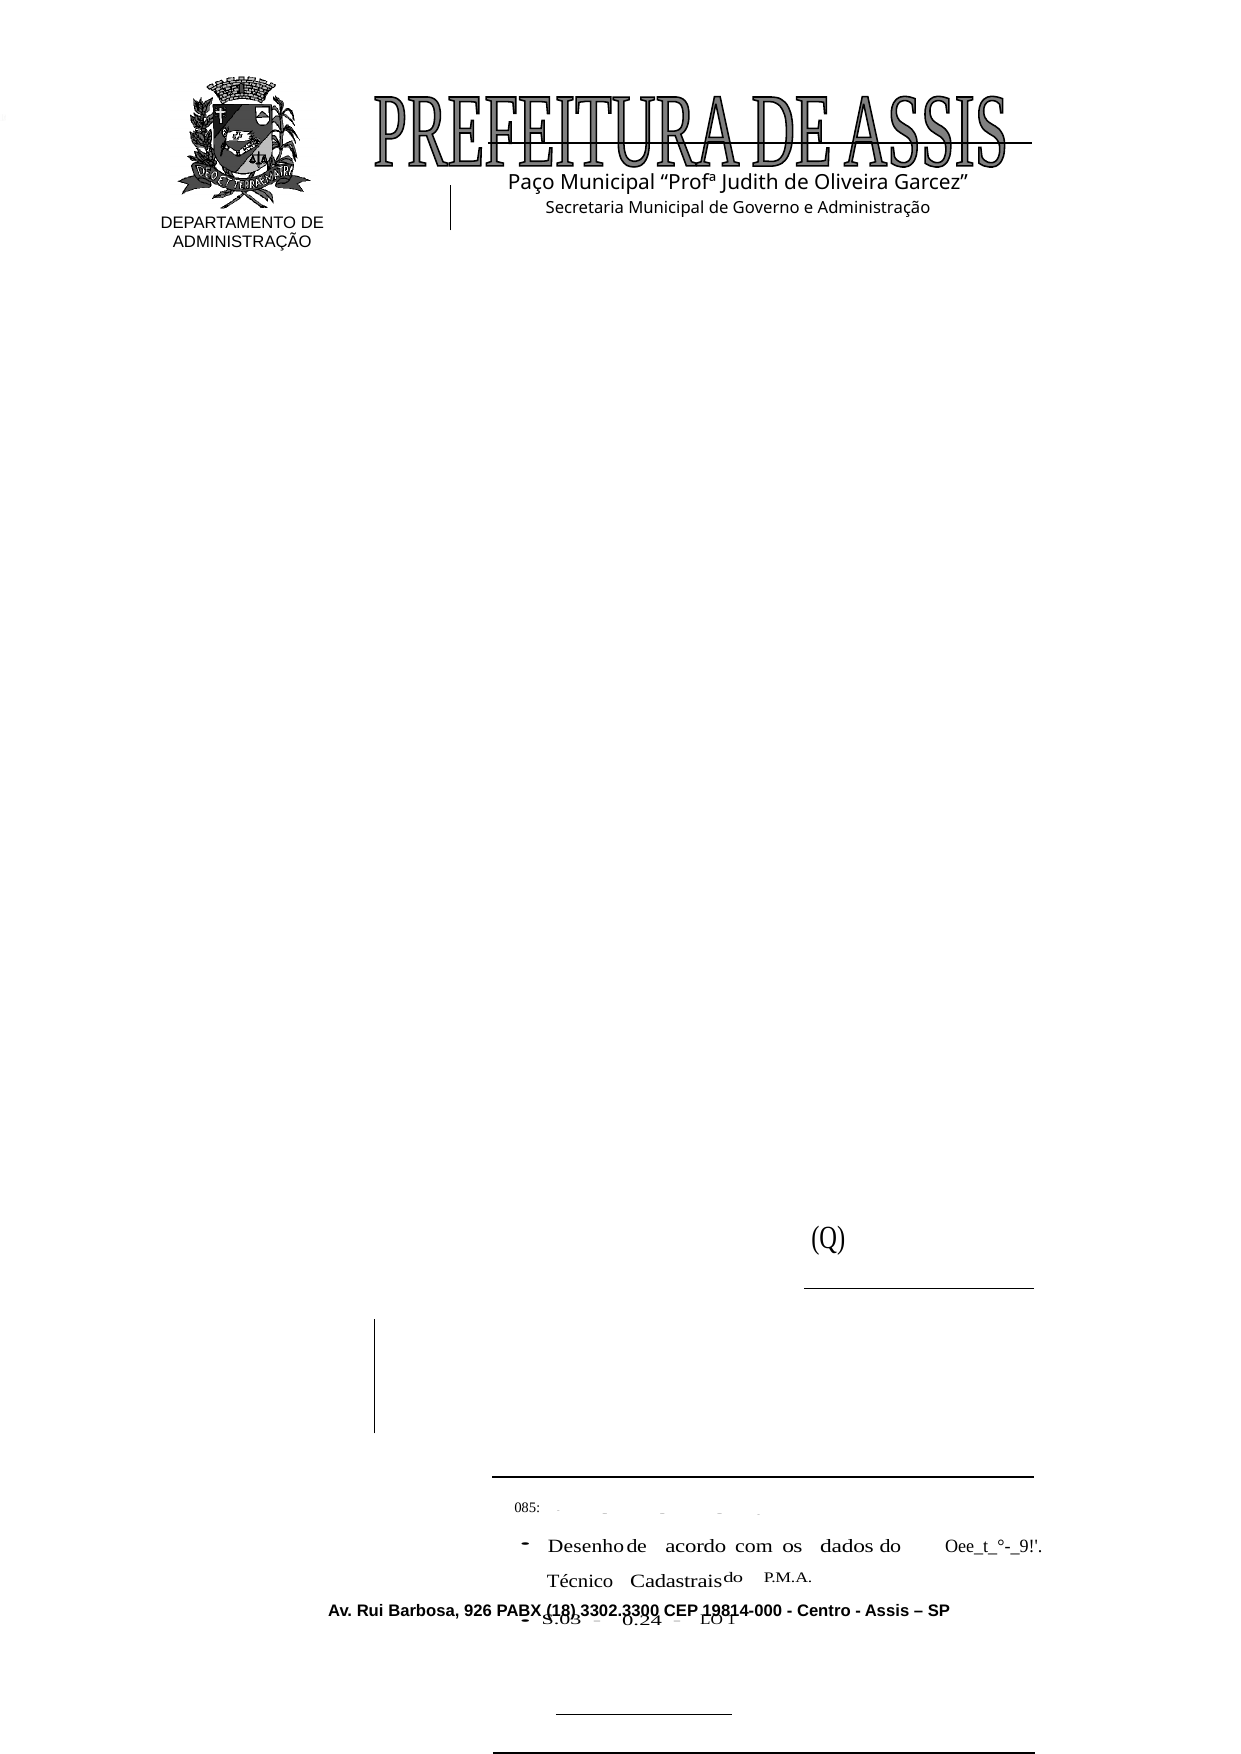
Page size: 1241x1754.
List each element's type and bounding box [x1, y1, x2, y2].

picture [0, 114, 6, 121]
